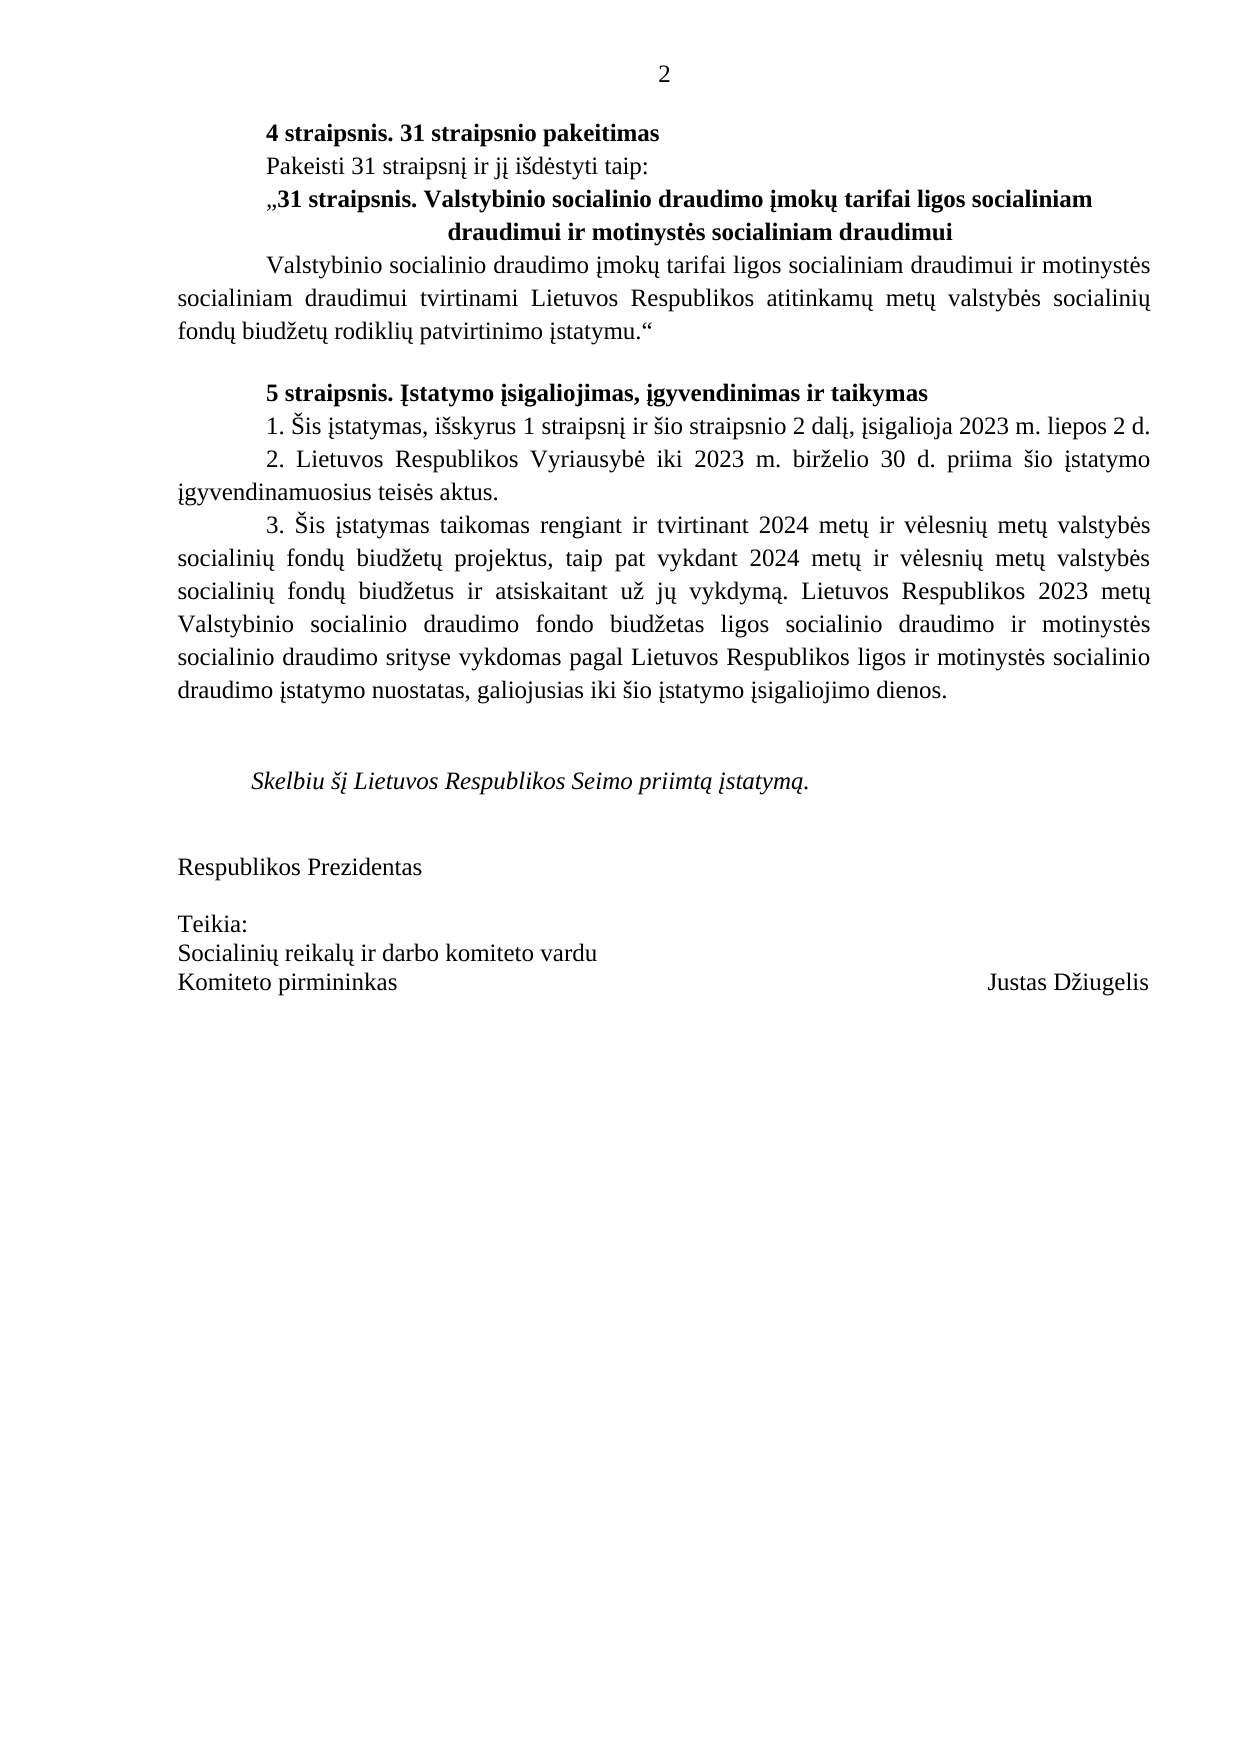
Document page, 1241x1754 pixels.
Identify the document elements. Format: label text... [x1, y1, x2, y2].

text Skelbiu šį Lietuvos Respublikos Seimo priimtą įstatymą. [177, 766, 1152, 794]
text 4 straipsnis. 31 straipsnio pakeitimas [177, 118, 1152, 147]
text Teikia: [177, 909, 1152, 938]
text draudimui ir motinystės socialiniam draudimui [312, 217, 1152, 246]
text 5 straipsnis. Įstatymo įsigaliojimas, įgyvendinimas ir taikymas [177, 378, 1152, 407]
text 2. Lietuvos Respublikos Vyriausybė iki 2023 m. birželio 30 d. priima šio įstatymo įgyvendinamuosius teisės aktus. [177, 444, 1152, 506]
text Socialinių reikalų ir darbo komiteto vardu [177, 938, 1152, 967]
text „31 straipsnis. Valstybinio socialinio draudimo įmokų tarifai ligos socialiniam [177, 184, 1152, 213]
text Komiteto pirmininkas Justas Džiugelis [177, 967, 1152, 996]
text Pakeisti 31 straipsnį ir jį išdėstyti taip: [177, 151, 1152, 180]
text Valstybinio socialinio draudimo įmokų tarifai ligos socialiniam draudimui ir motinystės socialiniam draudimui tvirtinami Lietuvos Respublikos atitinkamų metų valstybės socialinių fondų biudžetų rodiklių patvirtinimo įstatymu.“ [177, 250, 1152, 345]
text 3. Šis įstatymas taikomas rengiant ir tvirtinant 2024 metų ir vėlesnių metų valstybės socialinių fondų biudžetų projektus, taip pat vykdant 2024 metų ir vėlesnių metų valstybės socialinių fondų biudžetus ir atsiskaitant už jų vykdymą. Lietuvos Respublikos 2023 metų Valstybinio socialinio draudimo fondo biudžetas ligos socialinio draudimo ir motinystės socialinio draudimo srityse vykdomas pagal Lietuvos Respublikos ligos ir motinystės socialinio draudimo įstatymo nuostatas, galiojusias iki šio įstatymo įsigaliojimo dienos. [177, 510, 1152, 704]
text Respublikos Prezidentas [177, 852, 1152, 881]
text 1. Šis įstatymas, išskyrus 1 straipsnį ir šio straipsnio 2 dalį, įsigalioja 2023 m. liepos 2 d. [177, 411, 1152, 440]
